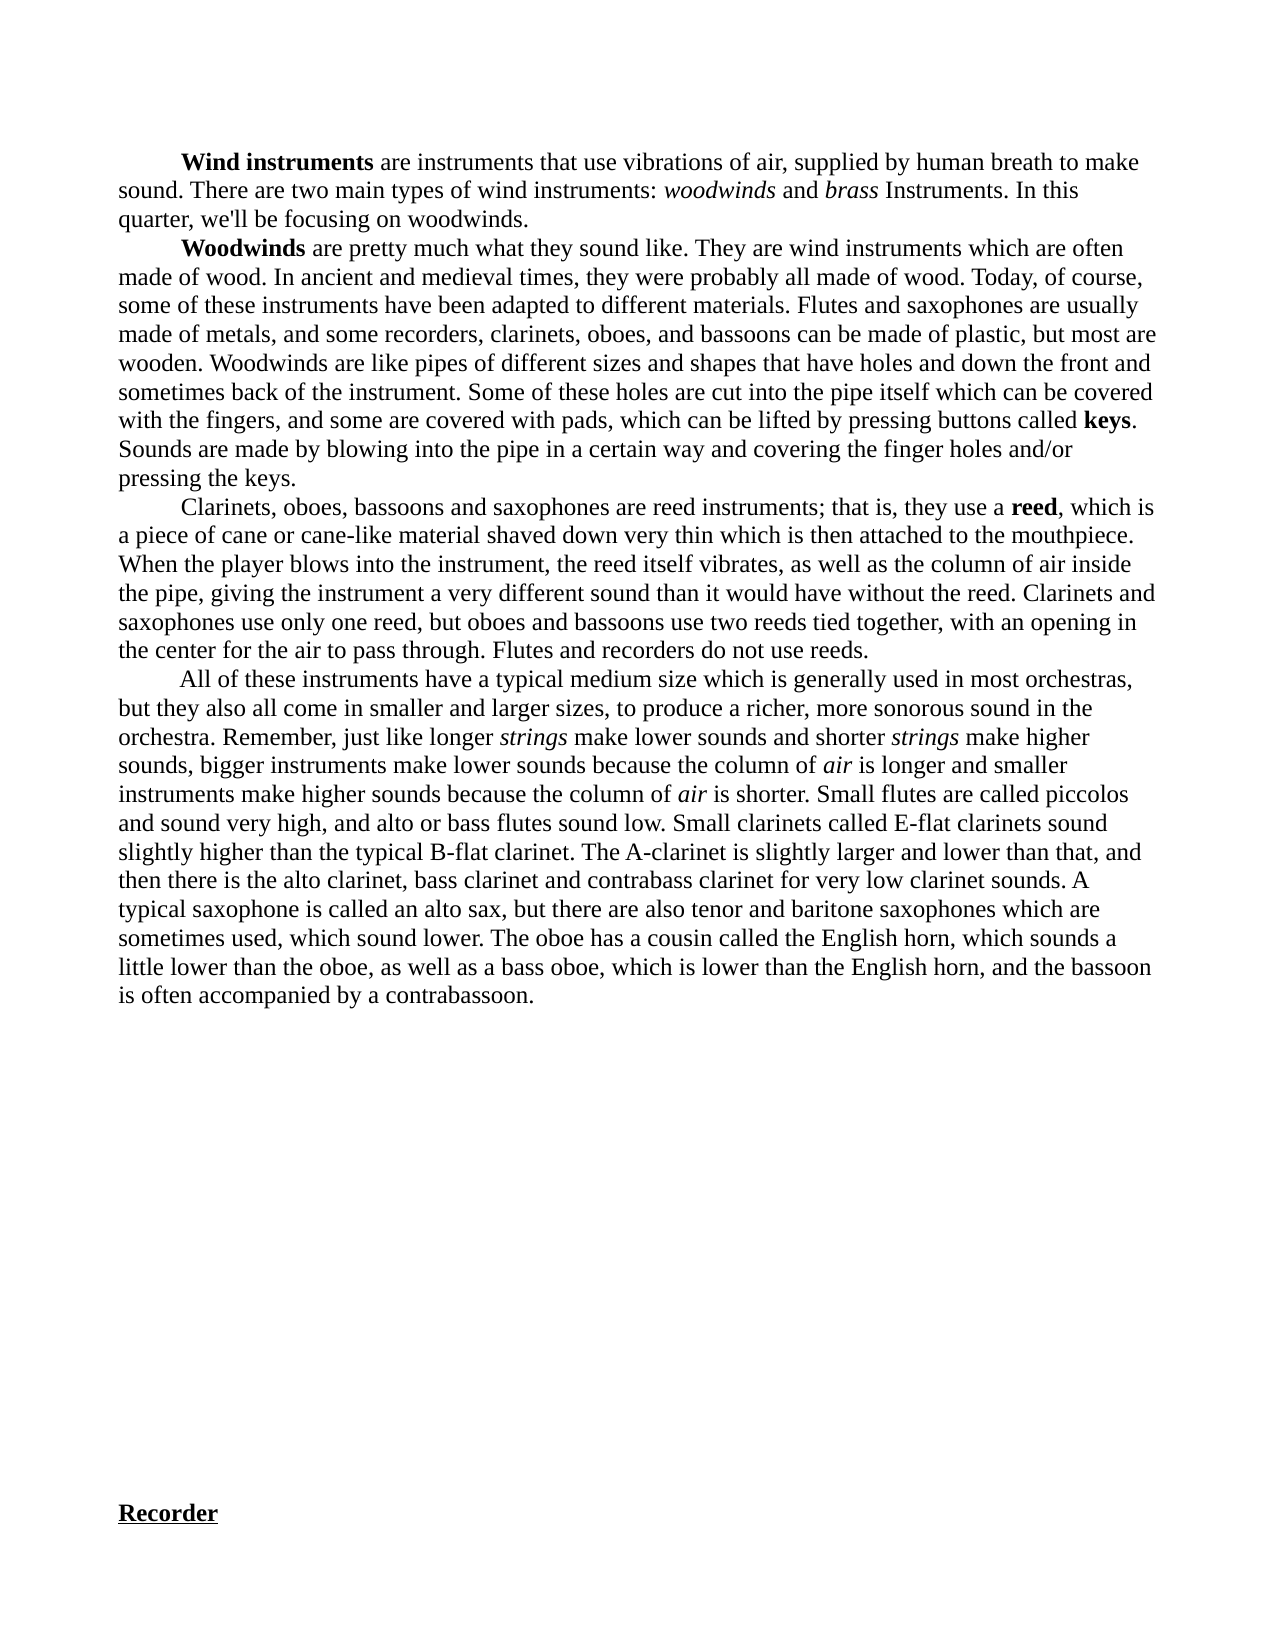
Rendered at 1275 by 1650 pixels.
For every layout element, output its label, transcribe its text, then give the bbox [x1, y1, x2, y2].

text Clarinets, oboes, bassoons and saxophones are reed instruments; that is, they use a reed, which is a piece of cane or cane-like material shaved down very thin which is then attached to the mouthpiece. When the player blows into the instrument, the reed itself vibrates, as well as the column of air inside the pipe, giving the instrument a very different sound than it would have without the reed. Clarinets and saxophones use only one reed, but oboes and bassoons use two reeds tied together, with an opening in the center for the air to pass through. Flutes and recorders do not use reeds. [118, 492, 1157, 664]
text Wind instruments are instruments that use vibrations of air, supplied by human breath to make sound. There are two main types of wind instruments: woodwinds and brass Instruments. In this quarter, we'll be focusing on woodwinds. [118, 147, 1157, 233]
text All of these instruments have a typical medium size which is generally used in most orchestras, but they also all come in smaller and larger sizes, to produce a richer, more sonorous sound in the orchestra. Remember, just like longer strings make lower sounds and shorter strings make higher sounds, bigger instruments make lower sounds because the column of air is longer and smaller instruments make higher sounds because the column of air is shorter. Small flutes are called piccolos and sound very high, and alto or bass flutes sound low. Small clarinets called E-flat clarinets sound slightly higher than the typical B-flat clarinet. The A-clarinet is slightly larger and lower than that, and then there is the alto clarinet, bass clarinet and contrabass clarinet for very low clarinet sounds. A typical saxophone is called an alto sax, but there are also tenor and baritone saxophones which are sometimes used, which sound lower. The oboe has a cousin called the English horn, which sounds a little lower than the oboe, as well as a bass oboe, which is lower than the English horn, and the bassoon is often accompanied by a contrabassoon. [118, 664, 1157, 1009]
text Woodwinds are pretty much what they sound like. They are wind instruments which are often made of wood. In ancient and medieval times, they were probably all made of wood. Today, of course, some of these instruments have been adapted to different materials. Flutes and saxophones are usually made of metals, and some recorders, clarinets, oboes, and bassoons can be made of plastic, but most are wooden. Woodwinds are like pipes of different sizes and shapes that have holes and down the front and sometimes back of the instrument. Some of these holes are cut into the pipe itself which can be covered with the fingers, and some are covered with pads, which can be lifted by pressing buttons called keys. Sounds are made by blowing into the pipe in a certain way and covering the finger holes and/or pressing the keys. [118, 233, 1157, 492]
text Recorder [118, 1498, 1157, 1527]
